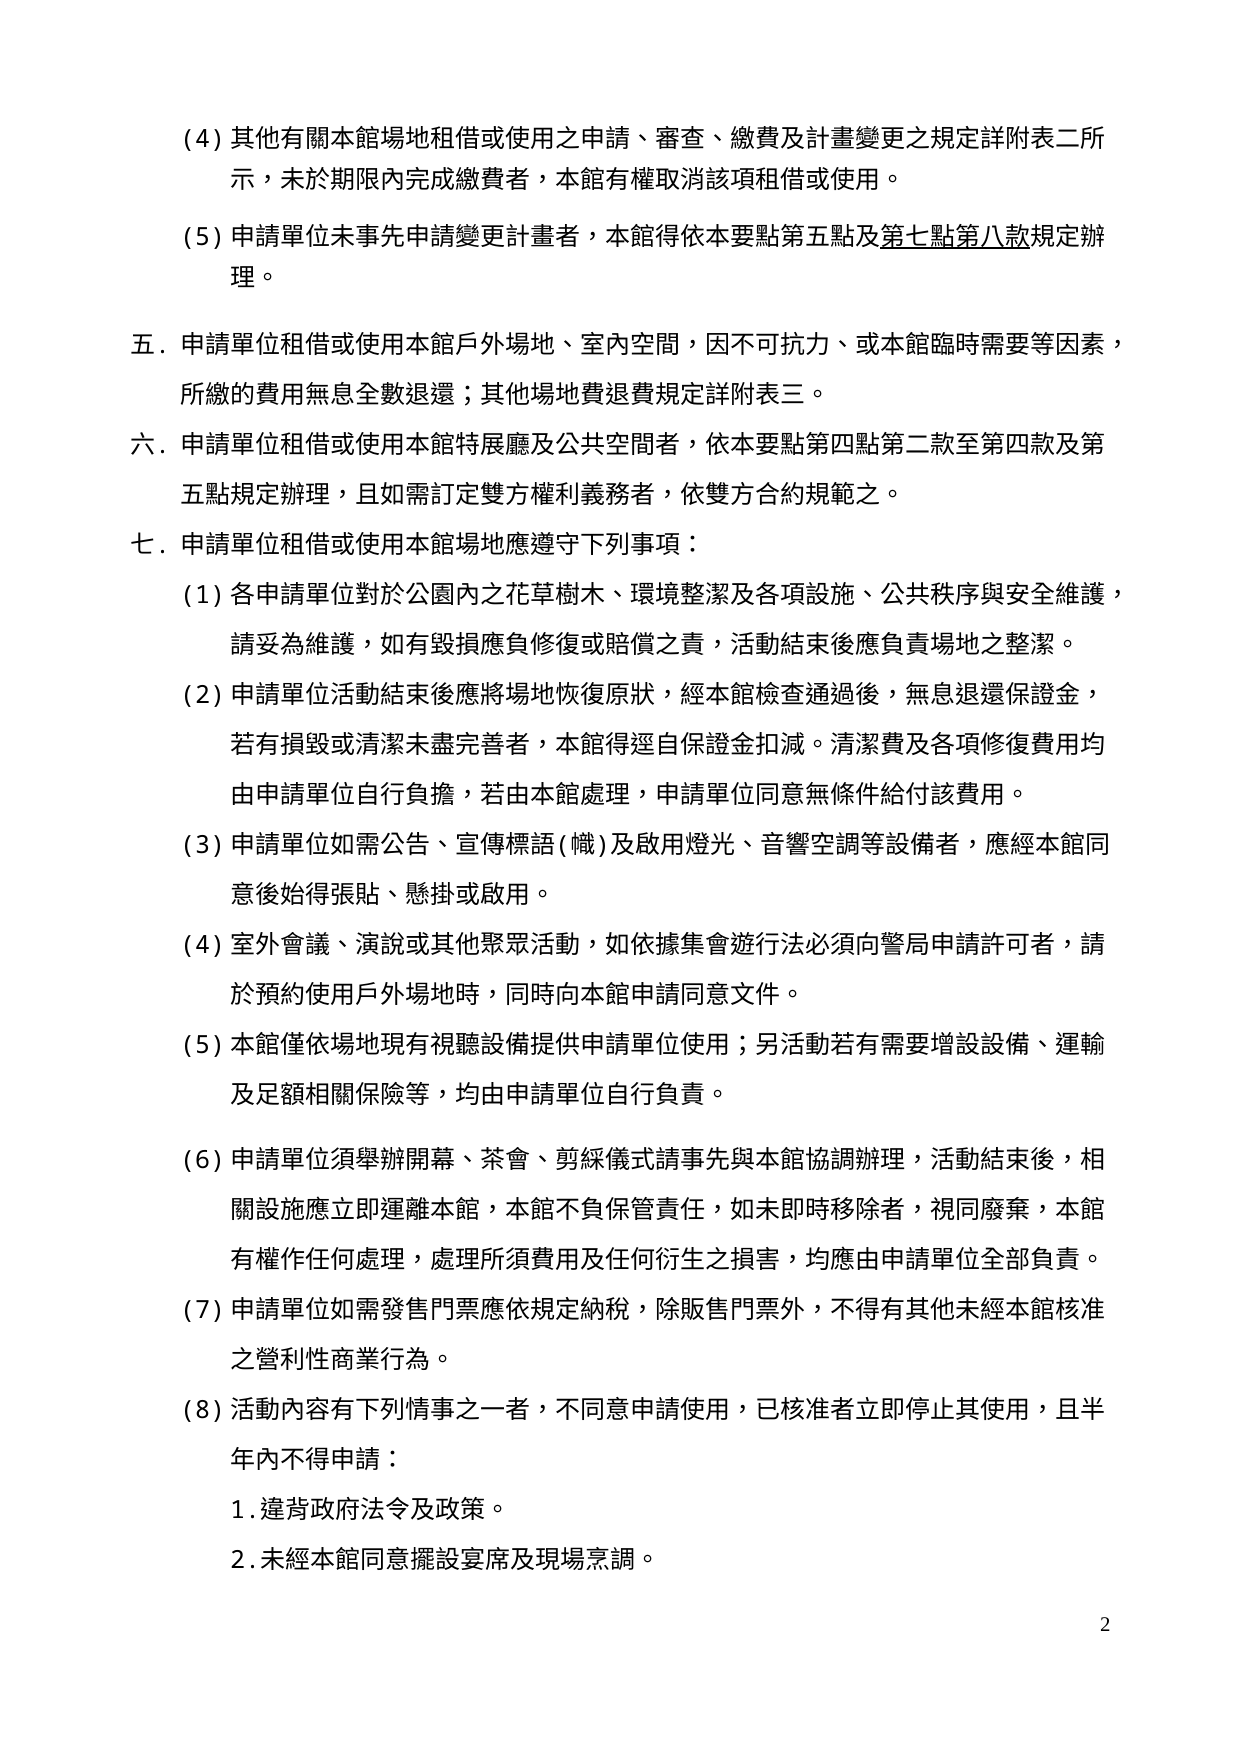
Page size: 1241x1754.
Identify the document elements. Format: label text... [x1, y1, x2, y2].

list 本館僅依場地現有視聽設備提供申請單位使用；另活動若有需要增設設備、運輸及足額相關保險等，均由申請單位自行負責。 [180, 1014, 1110, 1114]
text 2.未經本館同意擺設宴席及現場烹調。 [230, 1528, 1110, 1578]
list 其他有關本館場地租借或使用之申請、審查、繳費及計畫變更之規定詳附表二所示，未於期限內完成繳費者，本館有權取消該項租借或使用。 [180, 118, 1110, 196]
list 申請單位須舉辦開幕、茶會、剪綵儀式請事先與本館協調辦理，活動結束後，相關設施應立即運離本館，本館不負保管責任，如未即時移除者，視同廢棄，本館有權作任何處理，處理所須費用及任何衍生之損害，均應由申請單位全部負責。 [180, 1128, 1110, 1278]
list 活動內容有下列情事之一者，不同意申請使用，已核准者立即停止其使用，且半年內不得申請： [180, 1378, 1110, 1478]
list 申請單位租借或使用本館戶外場地、室內空間，因不可抗力、或本館臨時需要等因素，所繳的費用無息全數退還；其他場地費退費規定詳附表三。 [130, 314, 1110, 414]
list 申請單位未事先申請變更計畫者，本館得依本要點第五點及第七點第八款規定辦理。 [180, 216, 1110, 294]
text 1.違背政府法令及政策。 [230, 1478, 1110, 1528]
list 室外會議、演說或其他聚眾活動，如依據集會遊行法必須向警局申請許可者，請於預約使用戶外場地時，同時向本館申請同意文件。 [180, 914, 1110, 1014]
list 申請單位活動結束後應將場地恢復原狀，經本館檢查通過後，無息退還保證金，若有損毀或清潔未盡完善者，本館得逕自保證金扣減。清潔費及各項修復費用均由申請單位自行負擔，若由本館處理，申請單位同意無條件給付該費用。 [180, 664, 1110, 814]
list 申請單位如需發售門票應依規定納稅，除販售門票外，不得有其他未經本館核准之營利性商業行為。 [180, 1278, 1110, 1378]
list 申請單位租借或使用本館場地應遵守下列事項： [130, 514, 1110, 564]
list 申請單位租借或使用本館特展廳及公共空間者，依本要點第四點第二款至第四款及第五點規定辦理，且如需訂定雙方權利義務者，依雙方合約規範之。 [130, 414, 1110, 514]
list 各申請單位對於公園內之花草樹木、環境整潔及各項設施、公共秩序與安全維護，請妥為維護，如有毀損應負修復或賠償之責，活動結束後應負責場地之整潔。 [180, 564, 1110, 664]
list 申請單位如需公告、宣傳標語(幟)及啟用燈光、音響空調等設備者，應經本館同意後始得張貼、懸掛或啟用。 [180, 814, 1110, 914]
